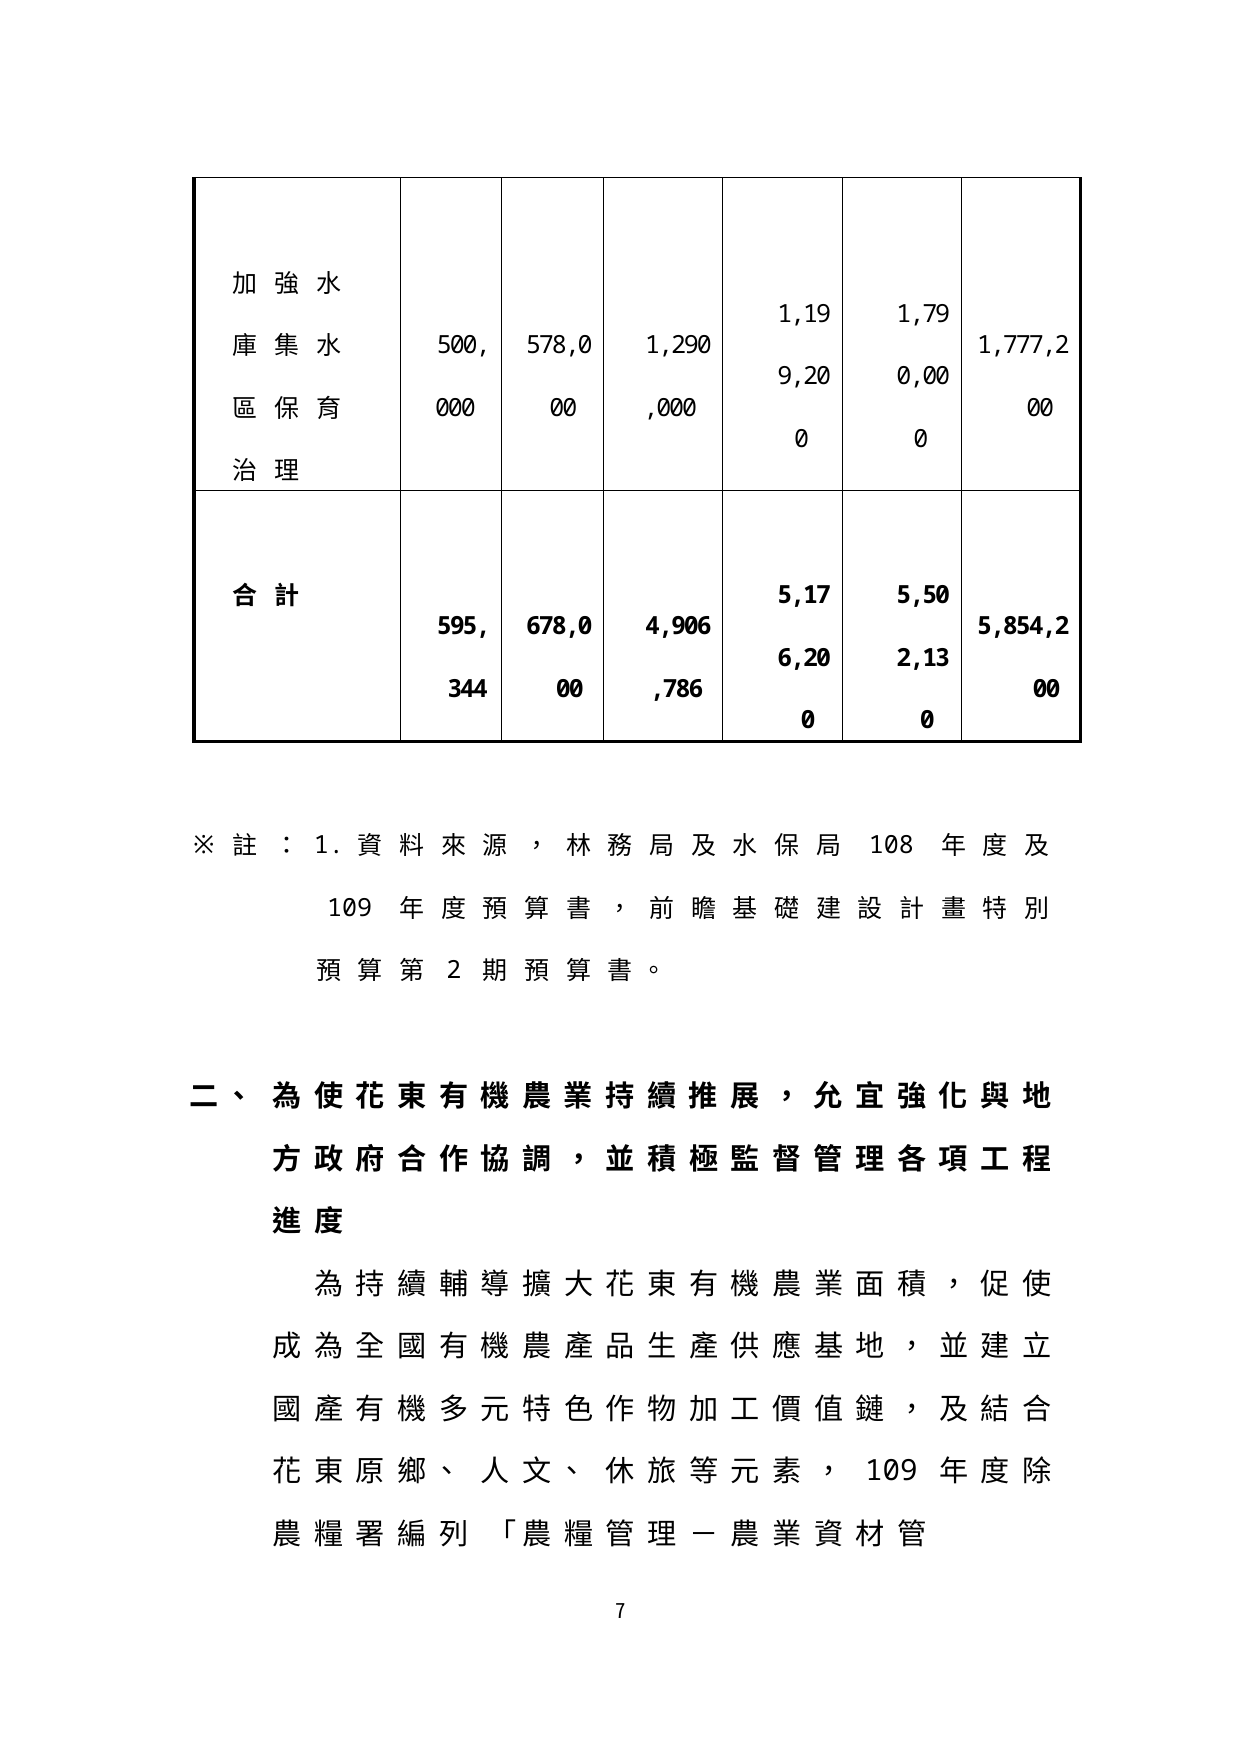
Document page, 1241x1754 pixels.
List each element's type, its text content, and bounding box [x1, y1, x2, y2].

table_cell 4,906,786 [604, 491, 722, 740]
text ※註：1.資料來源，林務局及水保局108年度及109年度預算書，前瞻基礎建設計畫特別預算第2期預算書。 [183, 802, 1058, 990]
table_cell 500,000 [401, 178, 501, 490]
table_cell 595,344 [401, 491, 501, 740]
table_cell 合計 [196, 491, 400, 740]
table_cell 加強水庫集水區保育治理 [196, 178, 400, 490]
table_cell 1,290,000 [604, 178, 722, 490]
table_cell 5,502,130 [843, 491, 961, 740]
table_cell 578,000 [502, 178, 603, 490]
table_cell 5,854,200 [962, 491, 1079, 740]
table_cell 1,199,200 [723, 178, 842, 490]
table_cell 5,176,200 [723, 491, 842, 740]
text 二、為使花東有機農業持續推展，允宜強化與地方政府合作協調，並積極監督管理各項工程進度 [183, 1052, 1058, 1240]
text 為持續輔導擴大花東有機農業面積，促使成為全國有機農產品生產供應基地，並建立國產有機多元特色作物加工價值鏈，及結合花東原鄉、人文、休旅等元素，109年度除農糧署編列「農糧管理－農業資材管 [242, 1240, 1058, 1552]
table_cell 1,790,000 [843, 178, 961, 490]
table_cell 1,777,200 [962, 178, 1079, 490]
table_cell 678,000 [502, 491, 603, 740]
